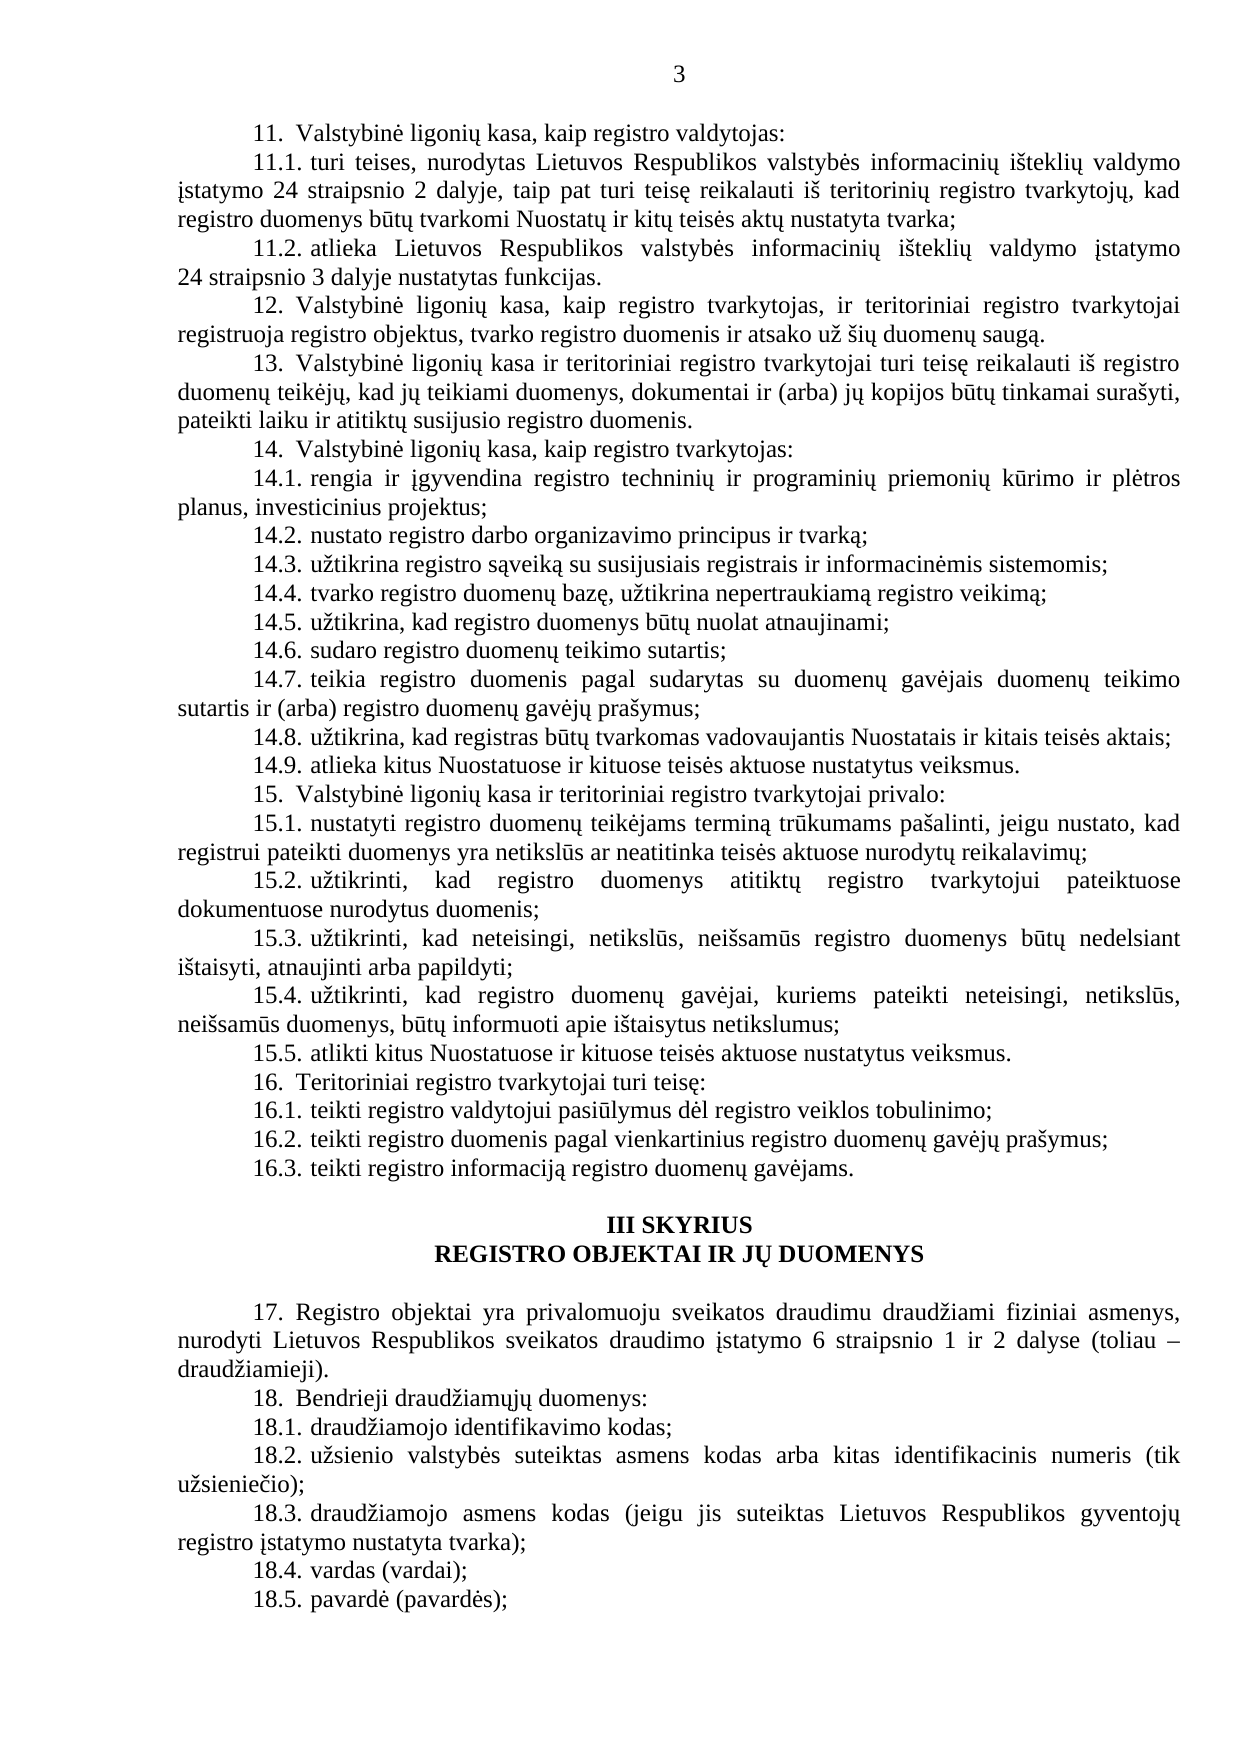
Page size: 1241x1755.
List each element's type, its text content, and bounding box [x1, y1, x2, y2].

text 14.7. teikia registro duomenis pagal sudarytas su duomenų gavėjais duomenų teikimo sutartis ir (arba) registro duomenų gavėjų prašymus; [177, 664, 1181, 722]
text 17. Registro objektai yra privalomuoju sveikatos draudimu draudžiami fiziniai asmenys, nurodyti Lietuvos Respublikos sveikatos draudimo įstatymo 6 straipsnio 1 ir 2 dalyse (toliau – draudžiamieji). [177, 1297, 1181, 1383]
text III SKYRIUS [177, 1211, 1181, 1239]
text 14.5. užtikrina, kad registro duomenys būtų nuolat atnaujinami; [177, 607, 1181, 636]
text 15.3. užtikrinti, kad neteisingi, netikslūs, neišsamūs registro duomenys būtų nedelsiant ištaisyti, atnaujinti arba papildyti; [177, 923, 1181, 981]
text 14.6. sudaro registro duomenų teikimo sutartis; [177, 636, 1181, 664]
text 16. Teritoriniai registro tvarkytojai turi teisę: [177, 1067, 1181, 1096]
text 18.5. pavardė (pavardės); [177, 1584, 1181, 1613]
text 14.3. užtikrina registro sąveiką su susijusiais registrais ir informacinėmis sistemomis; [177, 549, 1181, 578]
text 15.4. užtikrinti, kad registro duomenų gavėjai, kuriems pateikti neteisingi, netikslūs, neišsamūs duomenys, būtų informuoti apie ištaisytus netikslumus; [177, 981, 1181, 1038]
text 14.8. užtikrina, kad registras būtų tvarkomas vadovaujantis Nuostatais ir kitais teisės aktais; [177, 722, 1181, 751]
text 14.1. rengia ir įgyvendina registro techninių ir programinių priemonių kūrimo ir plėtros planus, investicinius projektus; [177, 463, 1181, 521]
text 14.9. atlieka kitus Nuostatuose ir kituose teisės aktuose nustatytus veiksmus. [177, 751, 1181, 779]
text 18. Bendrieji draudžiamųjų duomenys: [177, 1383, 1181, 1412]
text REGISTRO OBJEKTAI IR JŲ DUOMENYS [177, 1239, 1181, 1268]
text 18.3. draudžiamojo asmens kodas (jeigu jis suteiktas Lietuvos Respublikos gyventojų registro įstatymo nustatyta tvarka); [177, 1498, 1181, 1556]
text 15.1. nustatyti registro duomenų teikėjams terminą trūkumams pašalinti, jeigu nustato, kad registrui pateikti duomenys yra netikslūs ar neatitinka teisės aktuose nurodytų reikalavimų; [177, 808, 1181, 866]
text 16.1. teikti registro valdytojui pasiūlymus dėl registro veiklos tobulinimo; [177, 1096, 1181, 1124]
text 14. Valstybinė ligonių kasa, kaip registro tvarkytojas: [177, 434, 1181, 463]
text 14.4. tvarko registro duomenų bazę, užtikrina nepertraukiamą registro veikimą; [177, 578, 1181, 607]
text 12. Valstybinė ligonių kasa, kaip registro tvarkytojas, ir teritoriniai registro tvarkytojai registruoja registro objektus, tvarko registro duomenis ir atsako už šių duomenų saugą. [177, 291, 1181, 348]
text 13. Valstybinė ligonių kasa ir teritoriniai registro tvarkytojai turi teisę reikalauti iš registro duomenų teikėjų, kad jų teikiami duomenys, dokumentai ir (arba) jų kopijos būtų tinkamai surašyti, pateikti laiku ir atitiktų susijusio registro duomenis. [177, 348, 1181, 434]
text 11. Valstybinė ligonių kasa, kaip registro valdytojas: [177, 118, 1181, 147]
text 18.2. užsienio valstybės suteiktas asmens kodas arba kitas identifikacinis numeris (tik užsieniečio); [177, 1441, 1181, 1498]
text 11.2. atlieka Lietuvos Respublikos valstybės informacinių išteklių valdymo įstatymo 24 straipsnio 3 dalyje nustatytas funkcijas. [177, 233, 1181, 291]
text 11.1. turi teises, nurodytas Lietuvos Respublikos valstybės informacinių išteklių valdymo įstatymo 24 straipsnio 2 dalyje, taip pat turi teisę reikalauti iš teritorinių registro tvarkytojų, kad registro duomenys būtų tvarkomi Nuostatų ir kitų teisės aktų nustatyta tvarka; [177, 147, 1181, 233]
text 18.1. draudžiamojo identifikavimo kodas; [177, 1412, 1181, 1441]
text 15. Valstybinė ligonių kasa ir teritoriniai registro tvarkytojai privalo: [177, 779, 1181, 808]
text 16.2. teikti registro duomenis pagal vienkartinius registro duomenų gavėjų prašymus; [177, 1124, 1181, 1153]
text 14.2. nustato registro darbo organizavimo principus ir tvarką; [177, 521, 1181, 549]
text 15.5. atlikti kitus Nuostatuose ir kituose teisės aktuose nustatytus veiksmus. [177, 1038, 1181, 1067]
text 18.4. vardas (vardai); [177, 1556, 1181, 1584]
text 16.3. teikti registro informaciją registro duomenų gavėjams. [177, 1153, 1181, 1182]
text 15.2. užtikrinti, kad registro duomenys atitiktų registro tvarkytojui pateiktuose dokumentuose nurodytus duomenis; [177, 866, 1181, 923]
